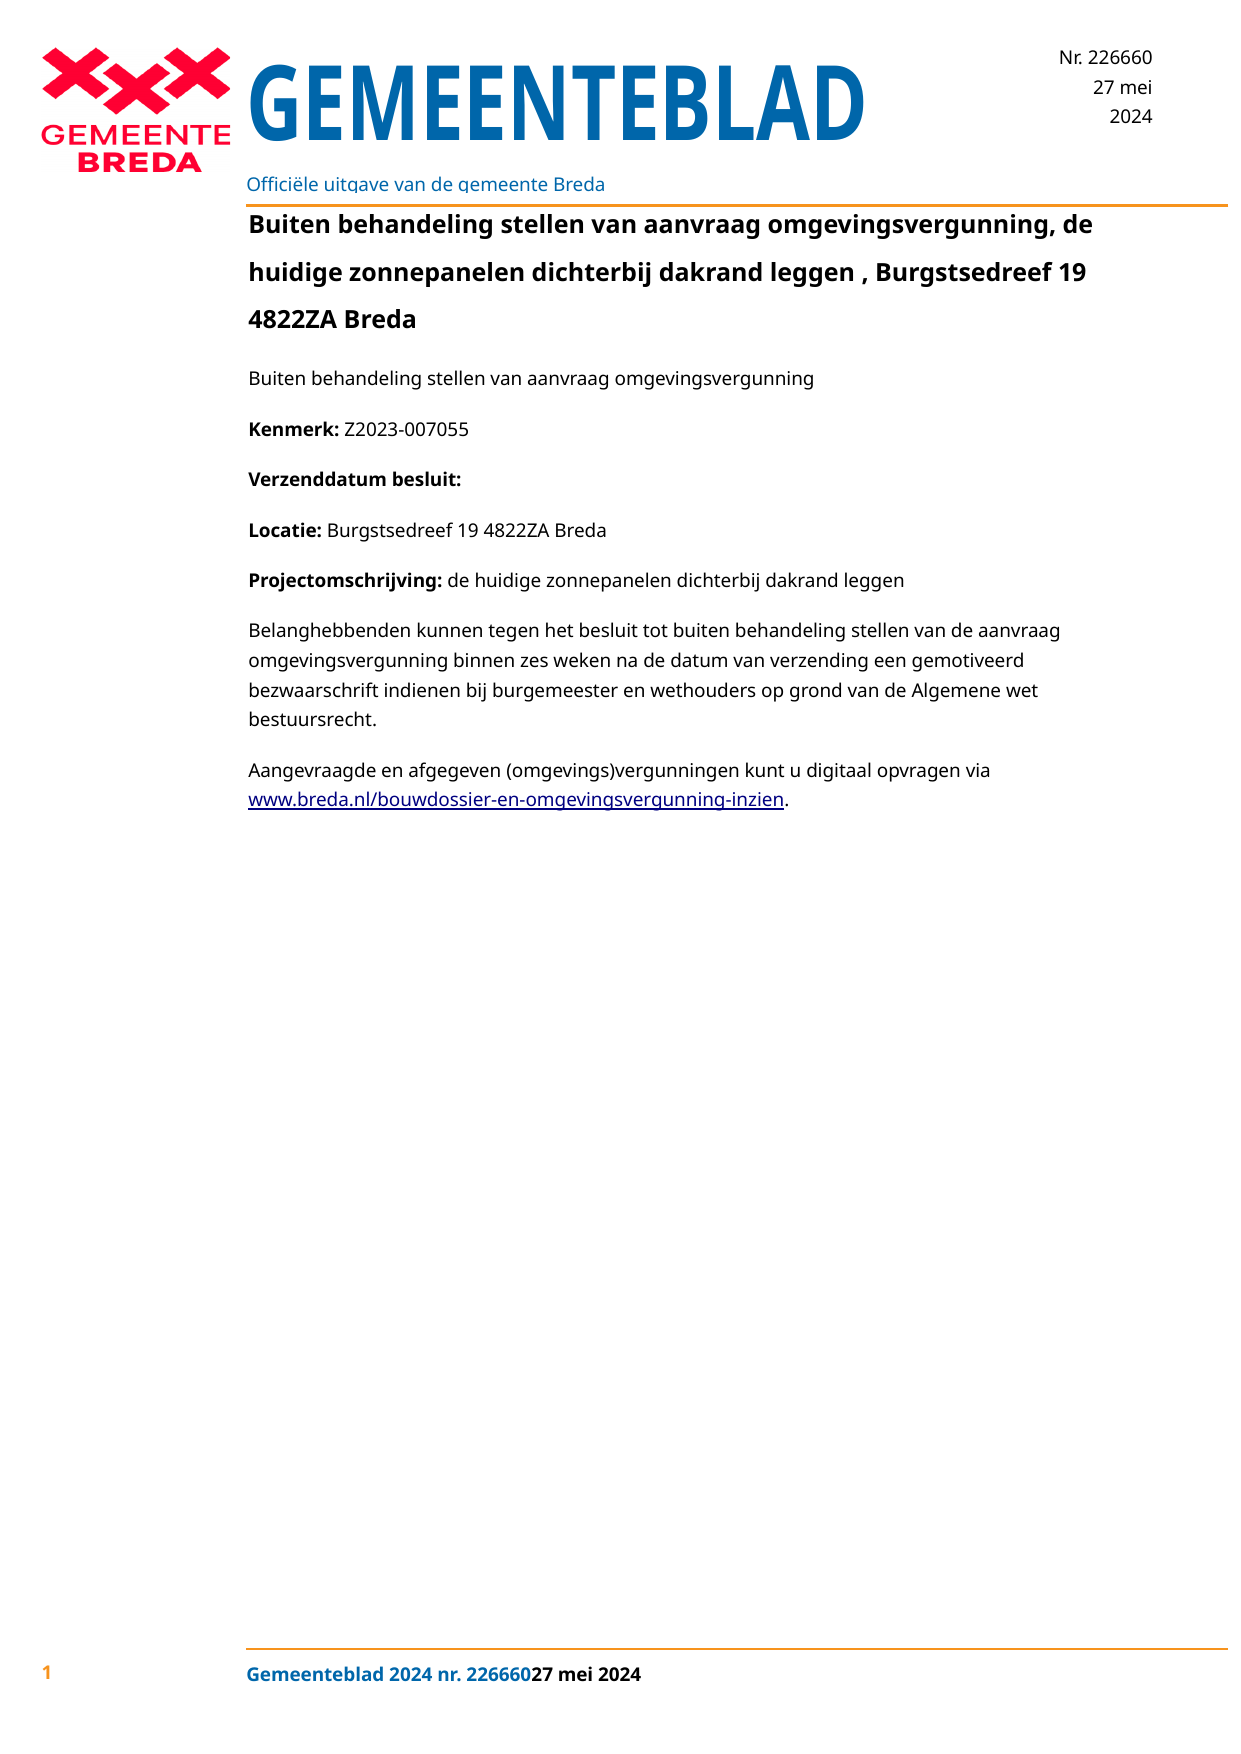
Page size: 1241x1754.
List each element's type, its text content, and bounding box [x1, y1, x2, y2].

text Aangevraagde en afgegeven (omgevings)vergunningen kunt u digitaal opvragen via www.breda.nl/bouwdossier-en-omgevingsvergunning-inzien. [248, 757, 1152, 812]
text Buiten behandeling stellen van aanvraag omgevingsvergunning [248, 366, 1152, 391]
picture [41, 47, 231, 172]
text Verzenddatum besluit: [248, 466, 1152, 492]
text Kenmerk: Z2023-007055 [248, 416, 1152, 442]
text Buiten behandeling stellen van aanvraag omgevingsvergunning, de huidige zonnepanelen dichterbij dakrand leggen , Burgstsedreef 19 4822ZA Breda [248, 207, 1152, 336]
text Belanghebbenden kunnen tegen het besluit tot buiten behandeling stellen van de aanvraag omgevingsvergunning binnen zes weken na de datum van verzending een gemotiveerd bezwaarschrift indienen bij burgemeester en wethouders op grond van de Algemene wet bestuursrecht. [248, 618, 1152, 732]
text Locatie: Burgstsedreef 19 4822ZA Breda [248, 517, 1152, 542]
text Projectomschrijving: de huidige zonnepanelen dichterbij dakrand leggen [248, 567, 1152, 593]
